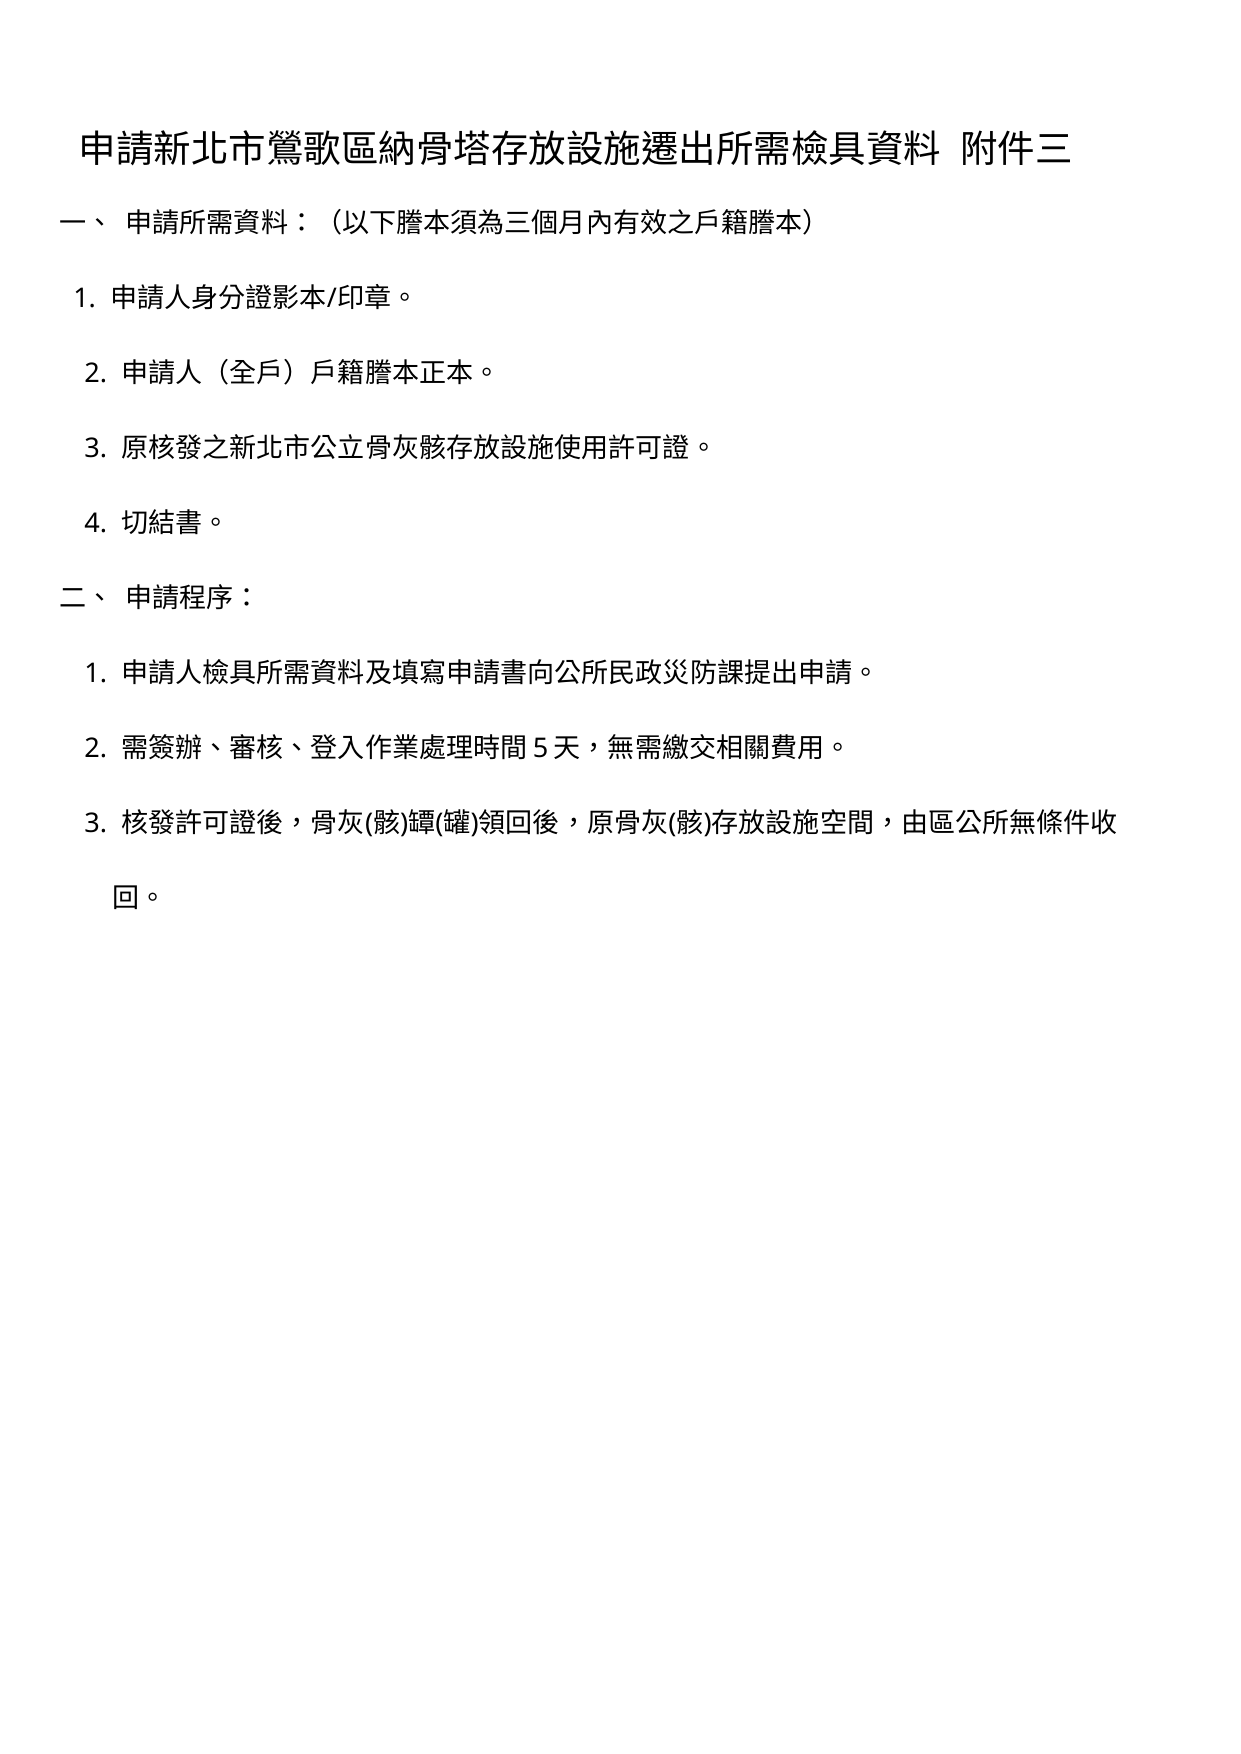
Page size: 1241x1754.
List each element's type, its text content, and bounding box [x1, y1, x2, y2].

text 2. 申請人（全戶）戶籍謄本正本。 [84, 333, 1181, 408]
text 3. 原核發之新北市公立骨灰骸存放設施使用許可證。 [84, 408, 1181, 483]
text 二、 申請程序： [59, 558, 1181, 633]
text 1. 申請人檢具所需資料及填寫申請書向公所民政災防課提出申請。 [84, 633, 1181, 708]
text 4. 切結書。 [84, 483, 1181, 558]
text 1. 申請人身分證影本/印章。 [59, 258, 1181, 333]
text 2. 需簽辦、審核、登入作業處理時間5天，無需繳交相關費用。 [84, 708, 1181, 783]
text 申請新北市鶯歌區納骨塔存放設施遷出所需檢具資料 附件三 [59, 108, 1181, 183]
text 回。 [84, 858, 1181, 933]
text 3. 核發許可證後，骨灰(骸)罈(罐)領回後，原骨灰(骸)存放設施空間，由區公所無條件收 [84, 783, 1181, 858]
text 一、 申請所需資料：（以下謄本須為三個月內有效之戶籍謄本） [59, 183, 1181, 258]
